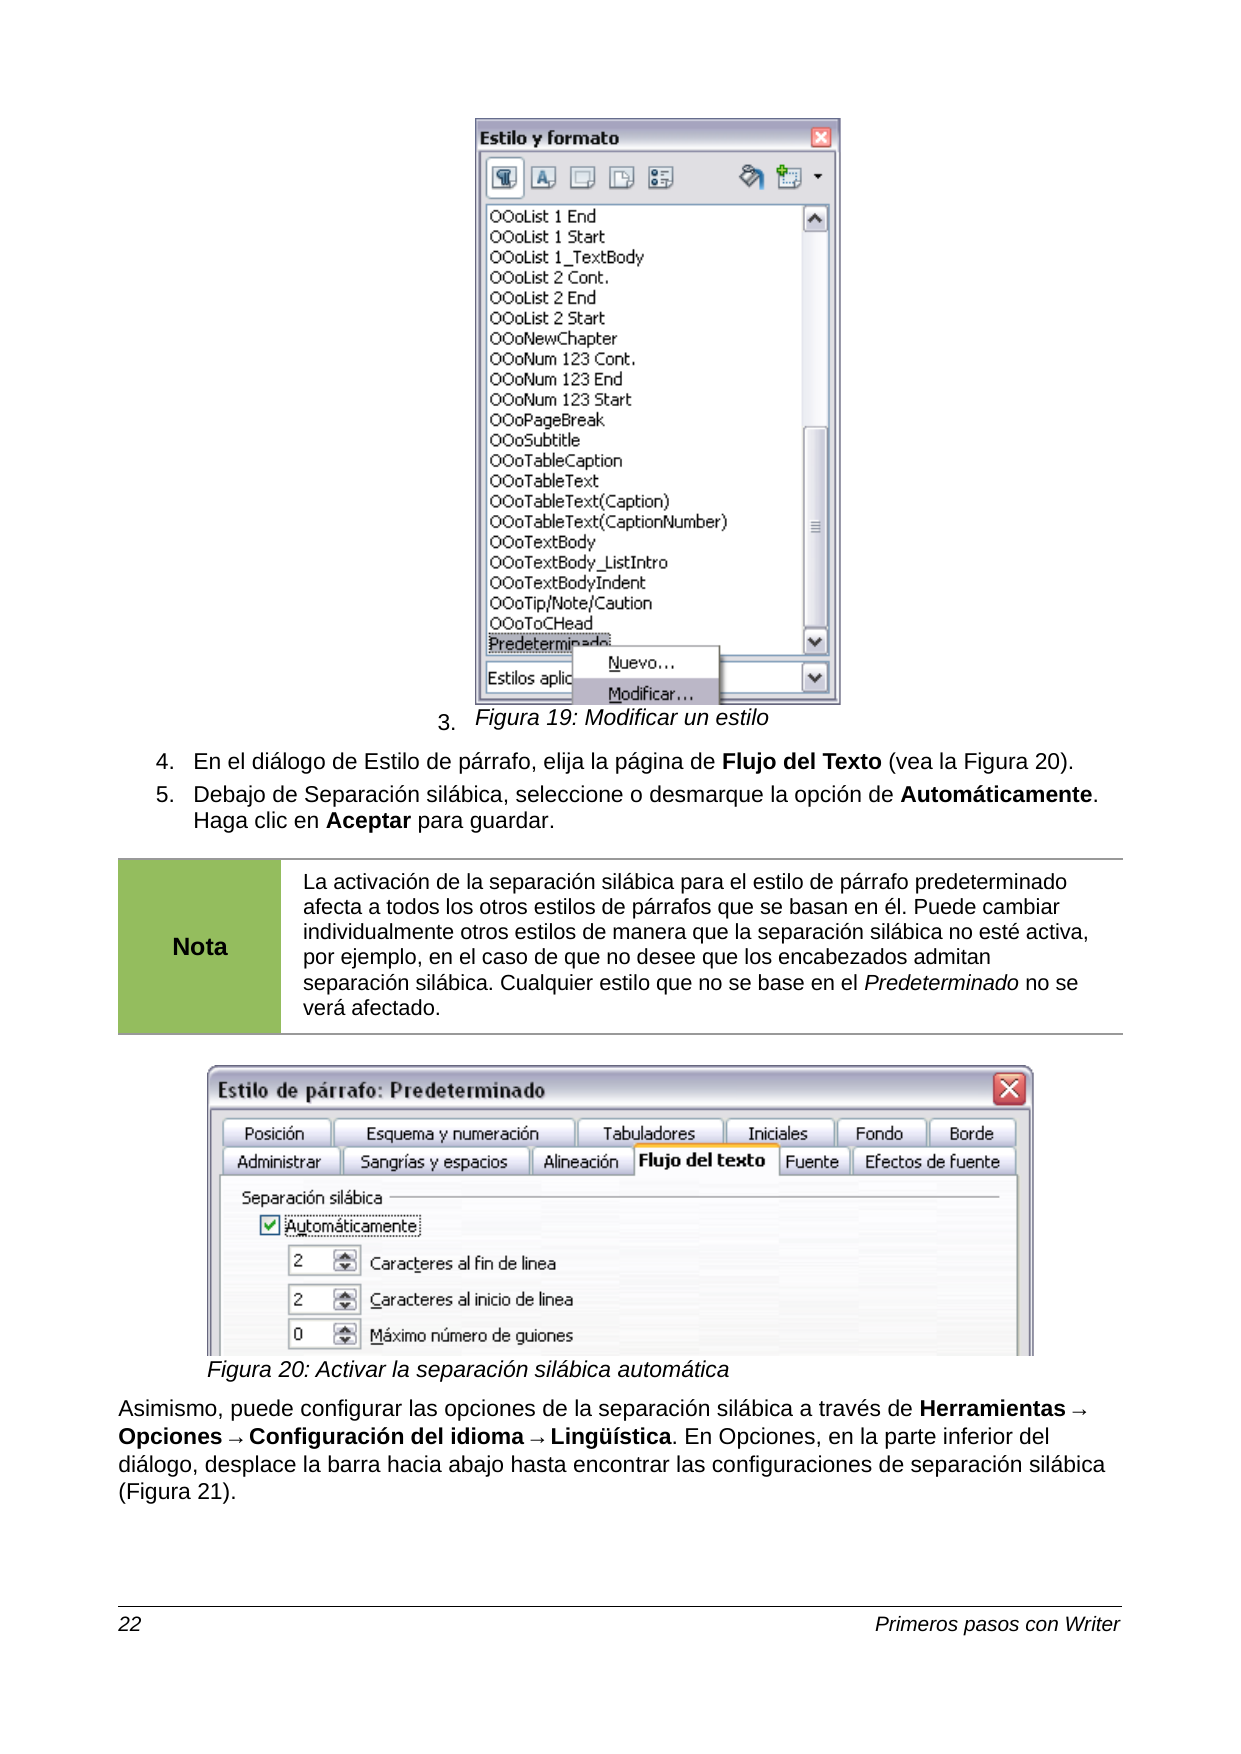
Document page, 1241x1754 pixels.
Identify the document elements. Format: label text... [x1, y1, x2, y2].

picture [475, 118, 841, 705]
picture [207, 1065, 1034, 1356]
text Figura 20: Activar la separación silábica automática [207, 1356, 1033, 1382]
table_header Nota [118, 860, 281, 1033]
list Figura 19: Modificar un estilo [475, 705, 840, 731]
list En el diálogo de Estilo de párrafo, elija la página de Flujo del Texto (vea la Figura 20). [156, 748, 1122, 774]
text Asimismo, puede configurar las opciones de la separación silábica a través de Herramientas → Opciones → Configuración del idioma → Lingüística. En Opciones, en la parte inferior del diálogo, desplace la barra hacia abajo hasta encontrar las configuraciones de separación silábica (Figura 21). [118, 1394, 1122, 1504]
table_header La activación de la separación silábica para el estilo de párrafo predeterminado afecta a todos los otros estilos de párrafos que se basan en él. Puede cambiar individualmente otros estilos de manera que la separación silábica no esté activa, por ejemplo, en el caso de que no desee que los encabezados admitan separación silábica. Cualquier estilo que no se base en el Predeterminado no se verá afectado. [281, 860, 1122, 1033]
list Debajo de Separación silábica, seleccione o desmarque la opción de Automáticamente. Haga clic en Aceptar para guardar. [156, 781, 1122, 833]
